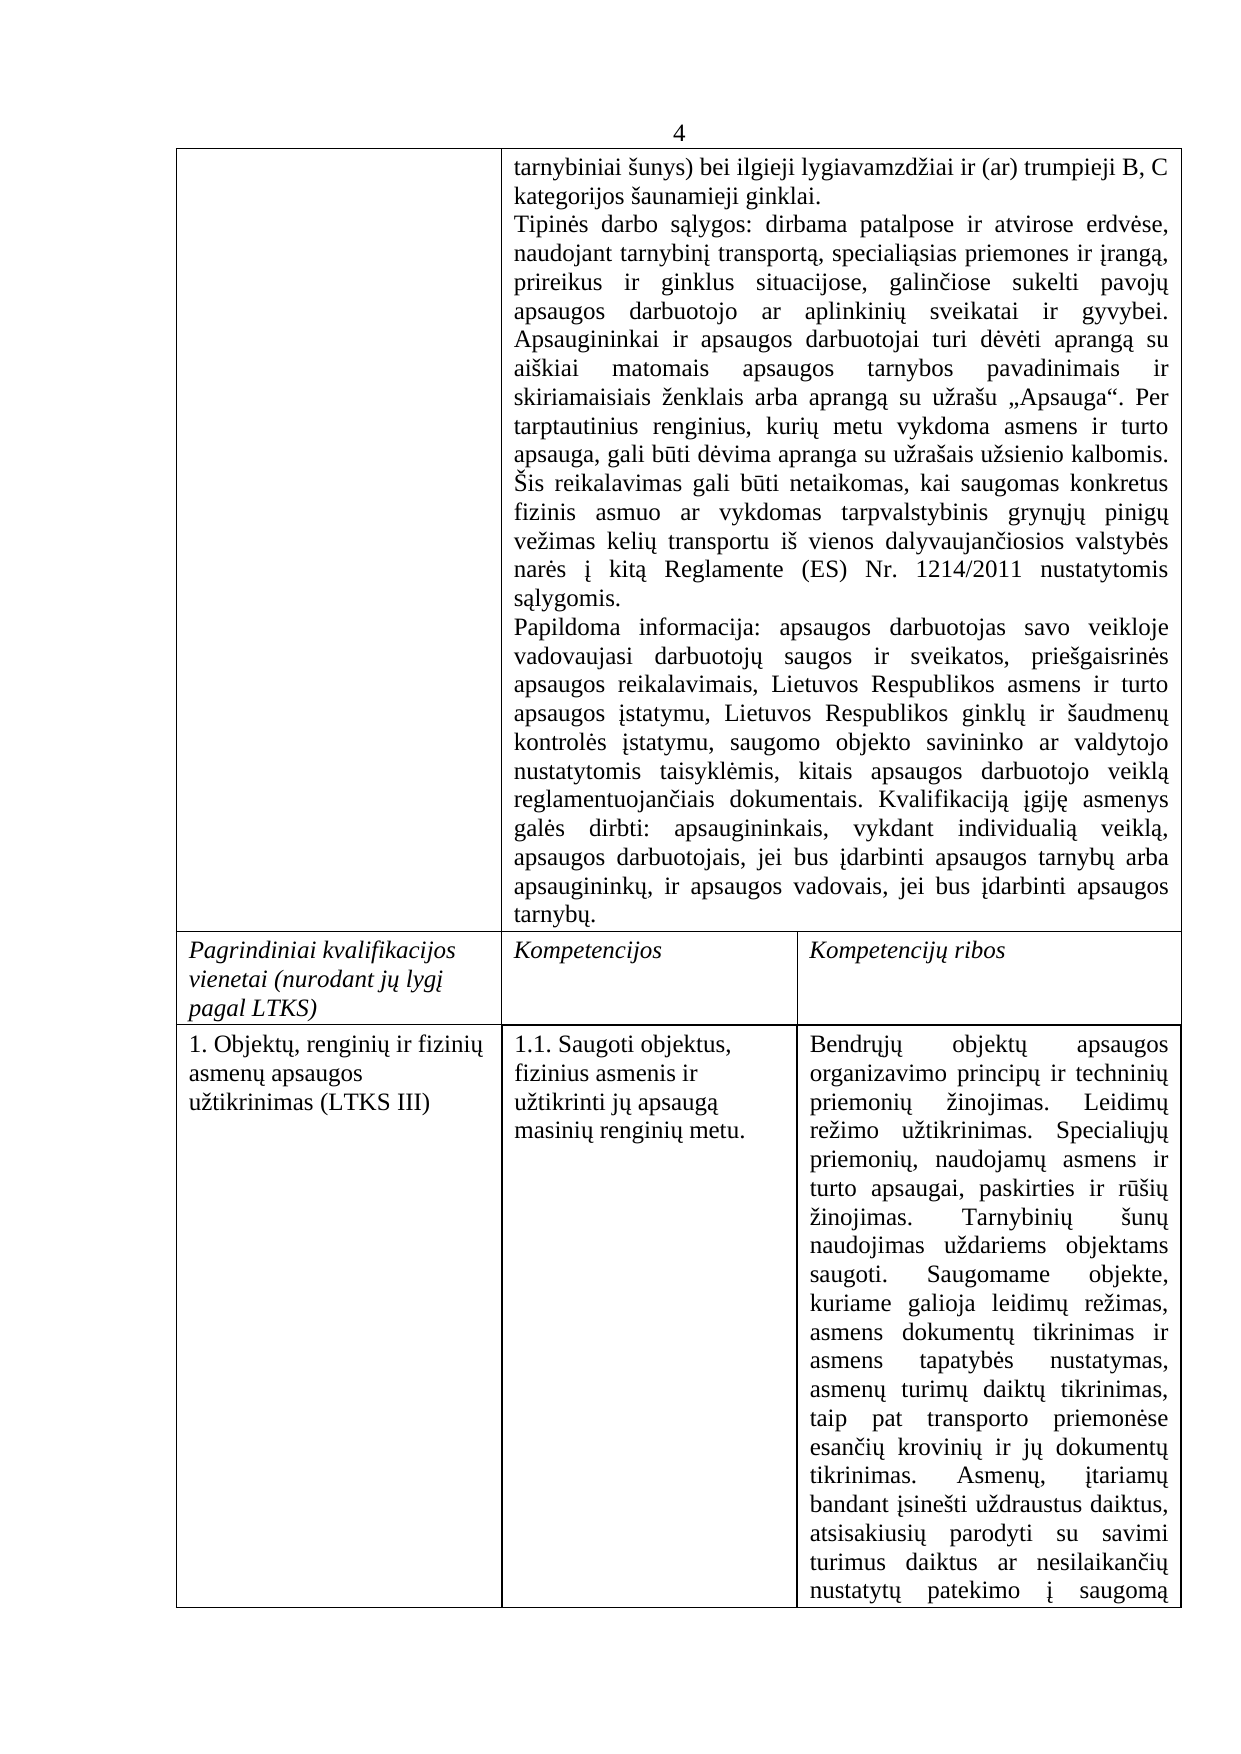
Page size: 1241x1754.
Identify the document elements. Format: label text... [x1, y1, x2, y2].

table_header [177, 149, 501, 931]
table_cell Pagrindiniai kvalifikacijos vienetai (nurodant jų lygį pagal LTKS) [177, 932, 501, 1024]
table_cell 1.1. Saugoti objektus, fizinius asmenis ir užtikrinti jų apsaugą masinių renginių metu. [503, 1026, 796, 1607]
table_header tarnybiniai šunys) bei ilgieji lygiavamzdžiai ir (ar) trumpieji B, C kategorijos šaunamieji ginklai. Tipinės darbo sąlygos: dirbama patalpose ir atvirose erdvėse, naudojant tarnybinį transportą, specialiąsias priemones ir įrangą, prireikus ir ginklus situacijose, galinčiose sukelti pavojų apsaugos darbuotojo ar aplinkinių sveikatai ir gyvybei. Apsaugininkai ir apsaugos darbuotojai turi dėvėti aprangą su aiškiai matomais apsaugos tarnybos pavadinimais ir skiriamaisiais ženklais arba aprangą su užrašu „Apsauga“. Per tarptautinius renginius, kurių metu vykdoma asmens ir turto apsauga, gali būti dėvima apranga su užrašais užsienio kalbomis. Šis reikalavimas gali būti netaikomas, kai saugomas konkretus fizinis asmuo ar vykdomas tarpvalstybinis grynųjų pinigų vežimas kelių transportu iš vienos dalyvaujančiosios valstybės narės į kitą Reglamente (ES) Nr. 1214/2011 nustatytomis sąlygomis. Papildoma informacija: apsaugos darbuotojas savo veikloje vadovaujasi darbuotojų saugos ir sveikatos, priešgaisrinės apsaugos reikalavimais, Lietuvos Respublikos asmens ir turto apsaugos įstatymu, Lietuvos Respublikos ginklų ir šaudmenų kontrolės įstatymu, saugomo objekto savininko ar valdytojo nustatytomis taisyklėmis, kitais apsaugos darbuotojo veiklą reglamentuojančiais dokumentais. Kvalifikaciją įgiję asmenys galės dirbti: apsaugininkais, vykdant individualią veiklą, apsaugos darbuotojais, jei bus įdarbinti apsaugos tarnybų arba apsaugininkų, ir apsaugos vadovais, jei bus įdarbinti apsaugos tarnybų. [502, 149, 1181, 931]
table_cell Bendrųjų objektų apsaugos organizavimo principų ir techninių priemonių žinojimas. Leidimų režimo užtikrinimas. Specialiųjų priemonių, naudojamų asmens ir turto apsaugai, paskirties ir rūšių žinojimas. Tarnybinių šunų naudojimas uždariems objektams saugoti. Saugomame objekte, kuriame galioja leidimų režimas, asmens dokumentų tikrinimas ir asmens tapatybės nustatymas, asmenų turimų daiktų tikrinimas, taip pat transporto priemonėse esančių krovinių ir jų dokumentų tikrinimas. Asmenų, įtariamų bandant įsinešti uždraustus daiktus, atsisakiusių parodyti su savimi turimus daiktus ar nesilaikančių nustatytų patekimo į saugomą [798, 1026, 1180, 1607]
table_cell Kompetencijų ribos [798, 932, 1181, 1024]
table_cell Kompetencijos [502, 932, 797, 1024]
table_cell 1. Objektų, renginių ir fizinių asmenų apsaugos užtikrinimas (LTKS III) [177, 1025, 501, 1607]
